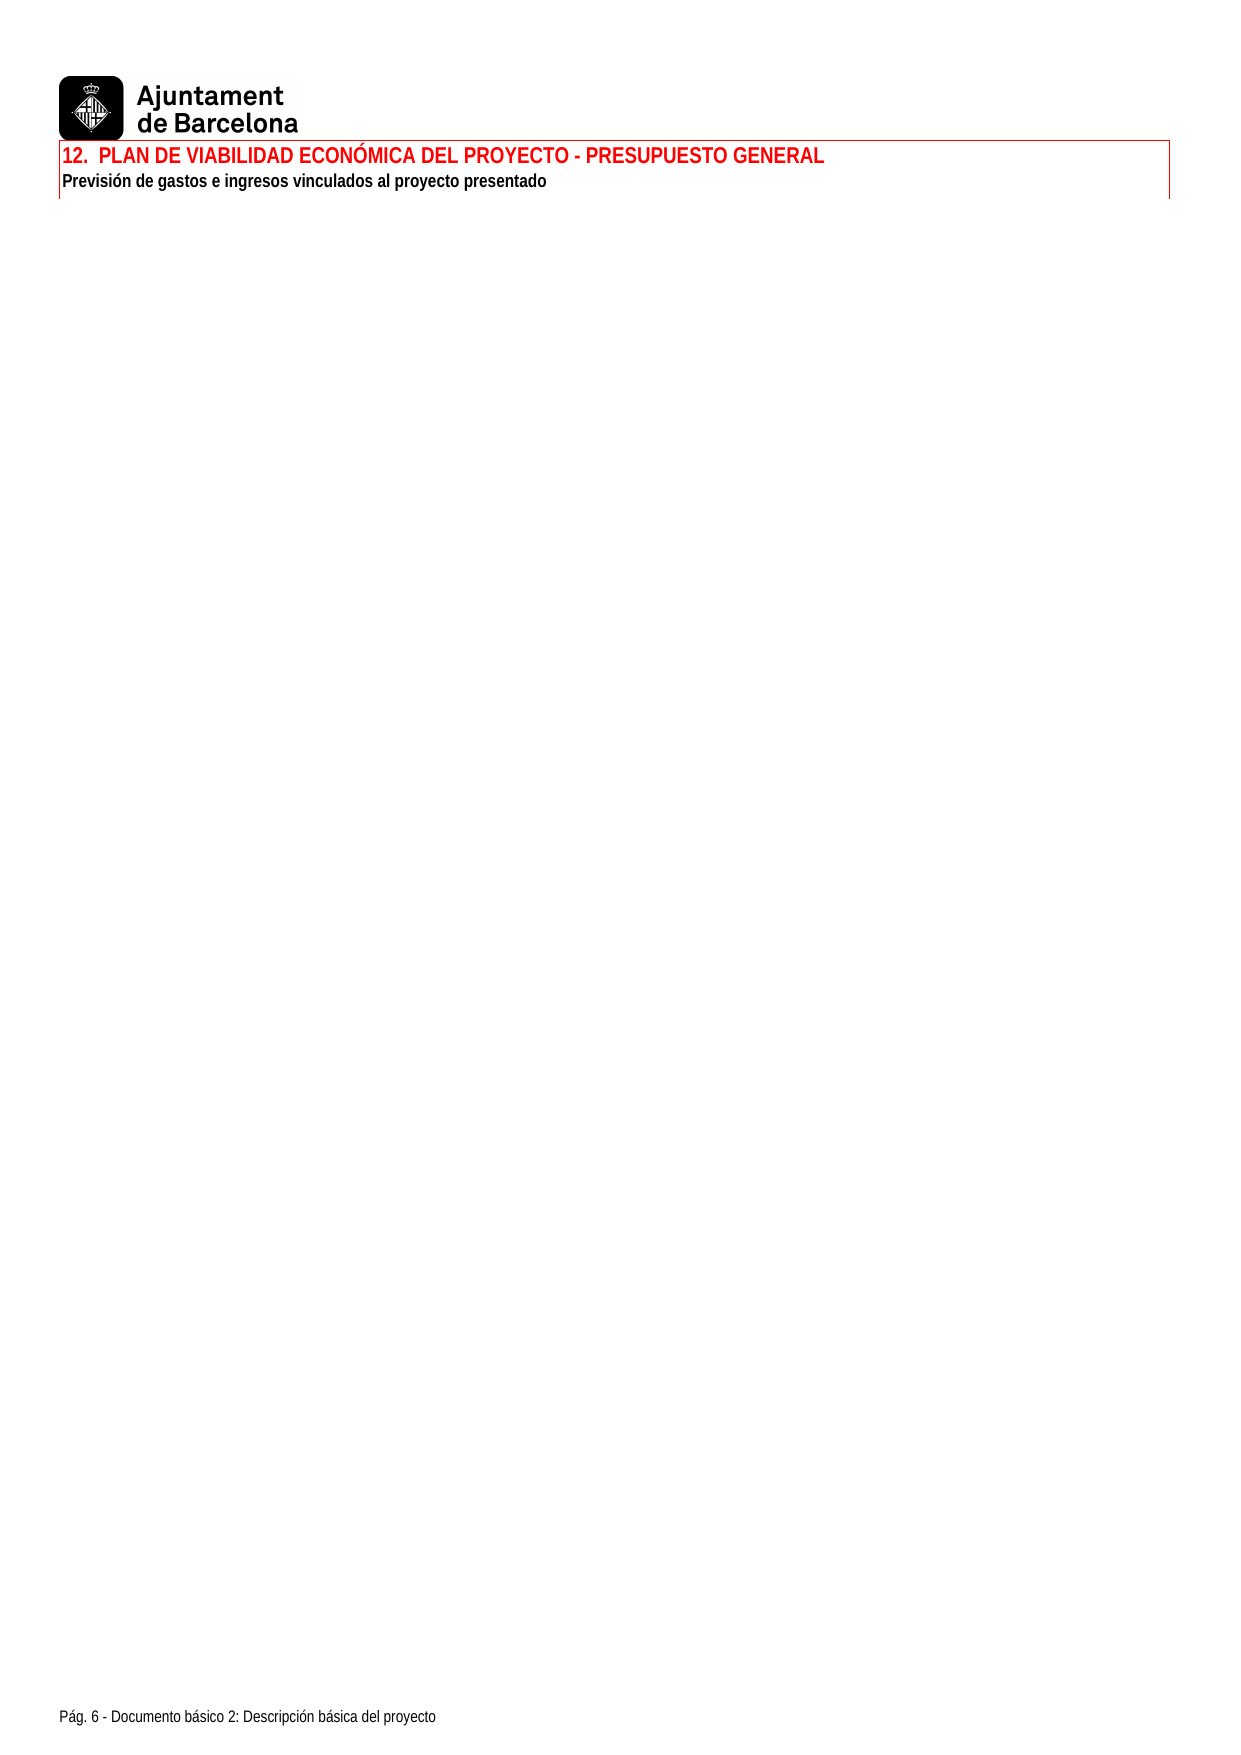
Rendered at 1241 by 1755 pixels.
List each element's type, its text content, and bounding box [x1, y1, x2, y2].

table_header 12. PLAN DE VIABILIDAD ECONÓMICA DEL PROYECTO - PRESUPUESTO GENERAL Previsión de gastos e ingresos vinculados al proyecto presentado [60, 141, 1169, 198]
picture [59, 76, 298, 140]
